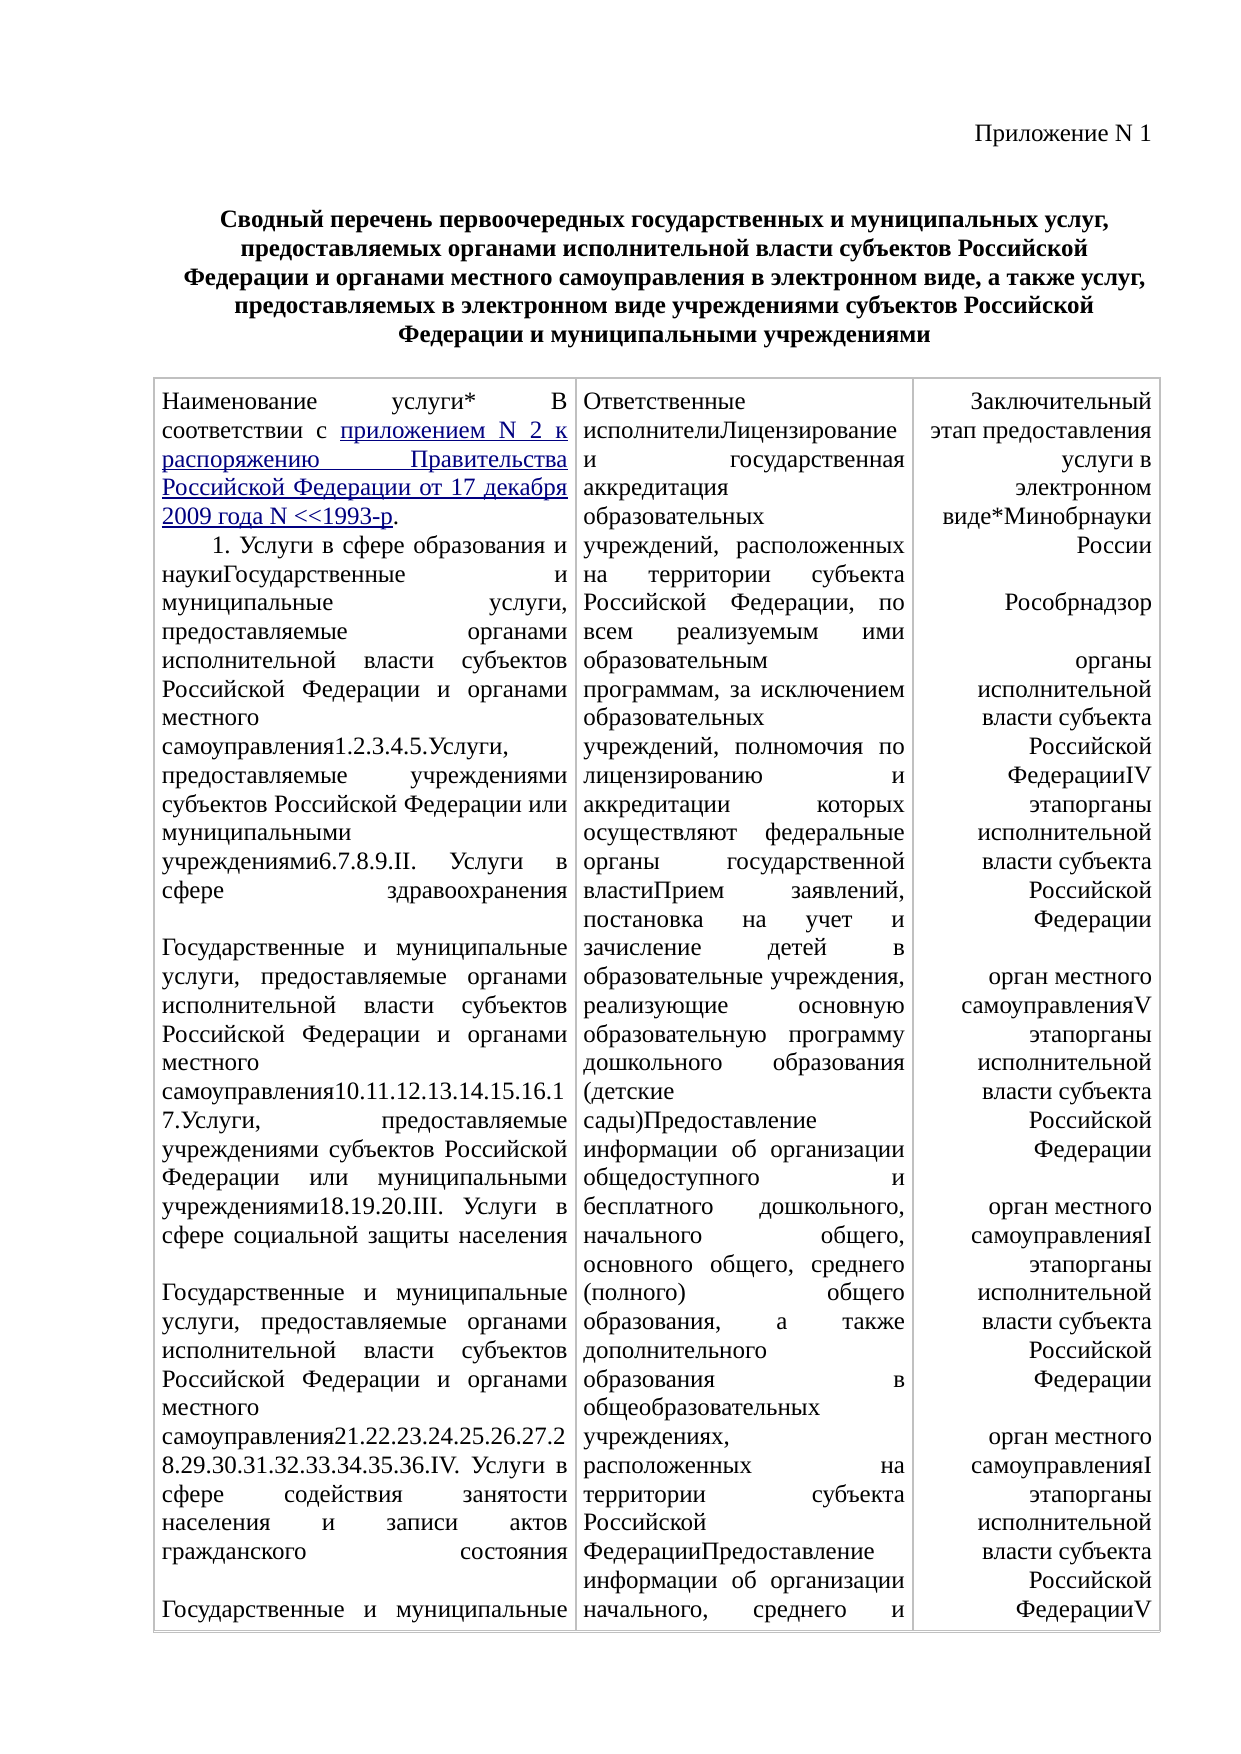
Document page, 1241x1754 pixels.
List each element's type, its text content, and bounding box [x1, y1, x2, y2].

subtitle Сводный перечень первоочередных государственных и муниципальных услуг, предоставляемых органами исполнительной власти субъектов Российской Федерации и органами местного самоуправления в электронном виде, а также услуг, предоставляемых в электронном виде учреждениями субъектов Российской Федерации и муниципальными учреждениями [177, 147, 1152, 348]
table_header Ответственные исполнителиЛицензирование и государственная аккредитация образовательных учреждений, расположенных на территории субъекта Российской Федерации, по всем реализуемым ими образовательным программам, за исключением образовательных учреждений, полномочия по лицензированию и аккредитации которых осуществляют федеральные органы государственной властиПрием заявлений, постановка на учет и зачисление детей в образовательные учреждения, реализующие основную образовательную программу дошкольного образования (детские сады)Предоставление информации об организации общедоступного и бесплатного дошкольного, начального общего, основного общего, среднего (полного) общего образования, а также дополнительного образования в общеобразовательных учреждениях, расположенных на территории субъекта Российской ФедерацииПредоставление информации об организации начального, среднего и [577, 379, 912, 1630]
table_header Наименование услуги* В соответствии с приложением N 2 к распоряжению Правительства Российской Федерации от 17 декабря 2009 года N <<1993-р. 1. Услуги в сфере образования и наукиГосударственные и муниципальные услуги, предоставляемые органами исполнительной власти субъектов Российской Федерации и органами местного самоуправления1.2.3.4.5.Услуги, предоставляемые учреждениями субъектов Российской Федерации или муниципальными учреждениями6.7.8.9.II. Услуги в сфере здравоохранения Государственные и муниципальные услуги, предоставляемые органами исполнительной власти субъектов Российской Федерации и органами местного самоуправления10.11.12.13.14.15.16.17.Услуги, предоставляемые учреждениями субъектов Российской Федерации или муниципальными учреждениями18.19.20.III. Услуги в сфере социальной защиты населения Государственные и муниципальные услуги, предоставляемые органами исполнительной власти субъектов Российской Федерации и органами местного самоуправления21.22.23.24.25.26.27.28.29.30.31.32.33.34.35.36.IV. Услуги в сфере содействия занятости населения и записи актов гражданского состояния Государственные и муниципальные [155, 379, 575, 1630]
table_header Заключительный этап предоставления услуги в электронном виде*Минобрнауки России Рособрнадзор органы исполнительной власти субъекта Российской ФедерацииIV этапорганы исполнительной власти субъекта Российской Федерации орган местного самоуправленияV этапорганы исполнительной власти субъекта Российской Федерации орган местного самоуправленияI этапорганы исполнительной власти субъекта Российской Федерации орган местного самоуправленияI этапорганы исполнительной власти субъекта Российской ФедерацииV [914, 379, 1159, 1630]
text Приложение N 1 [177, 118, 1152, 147]
